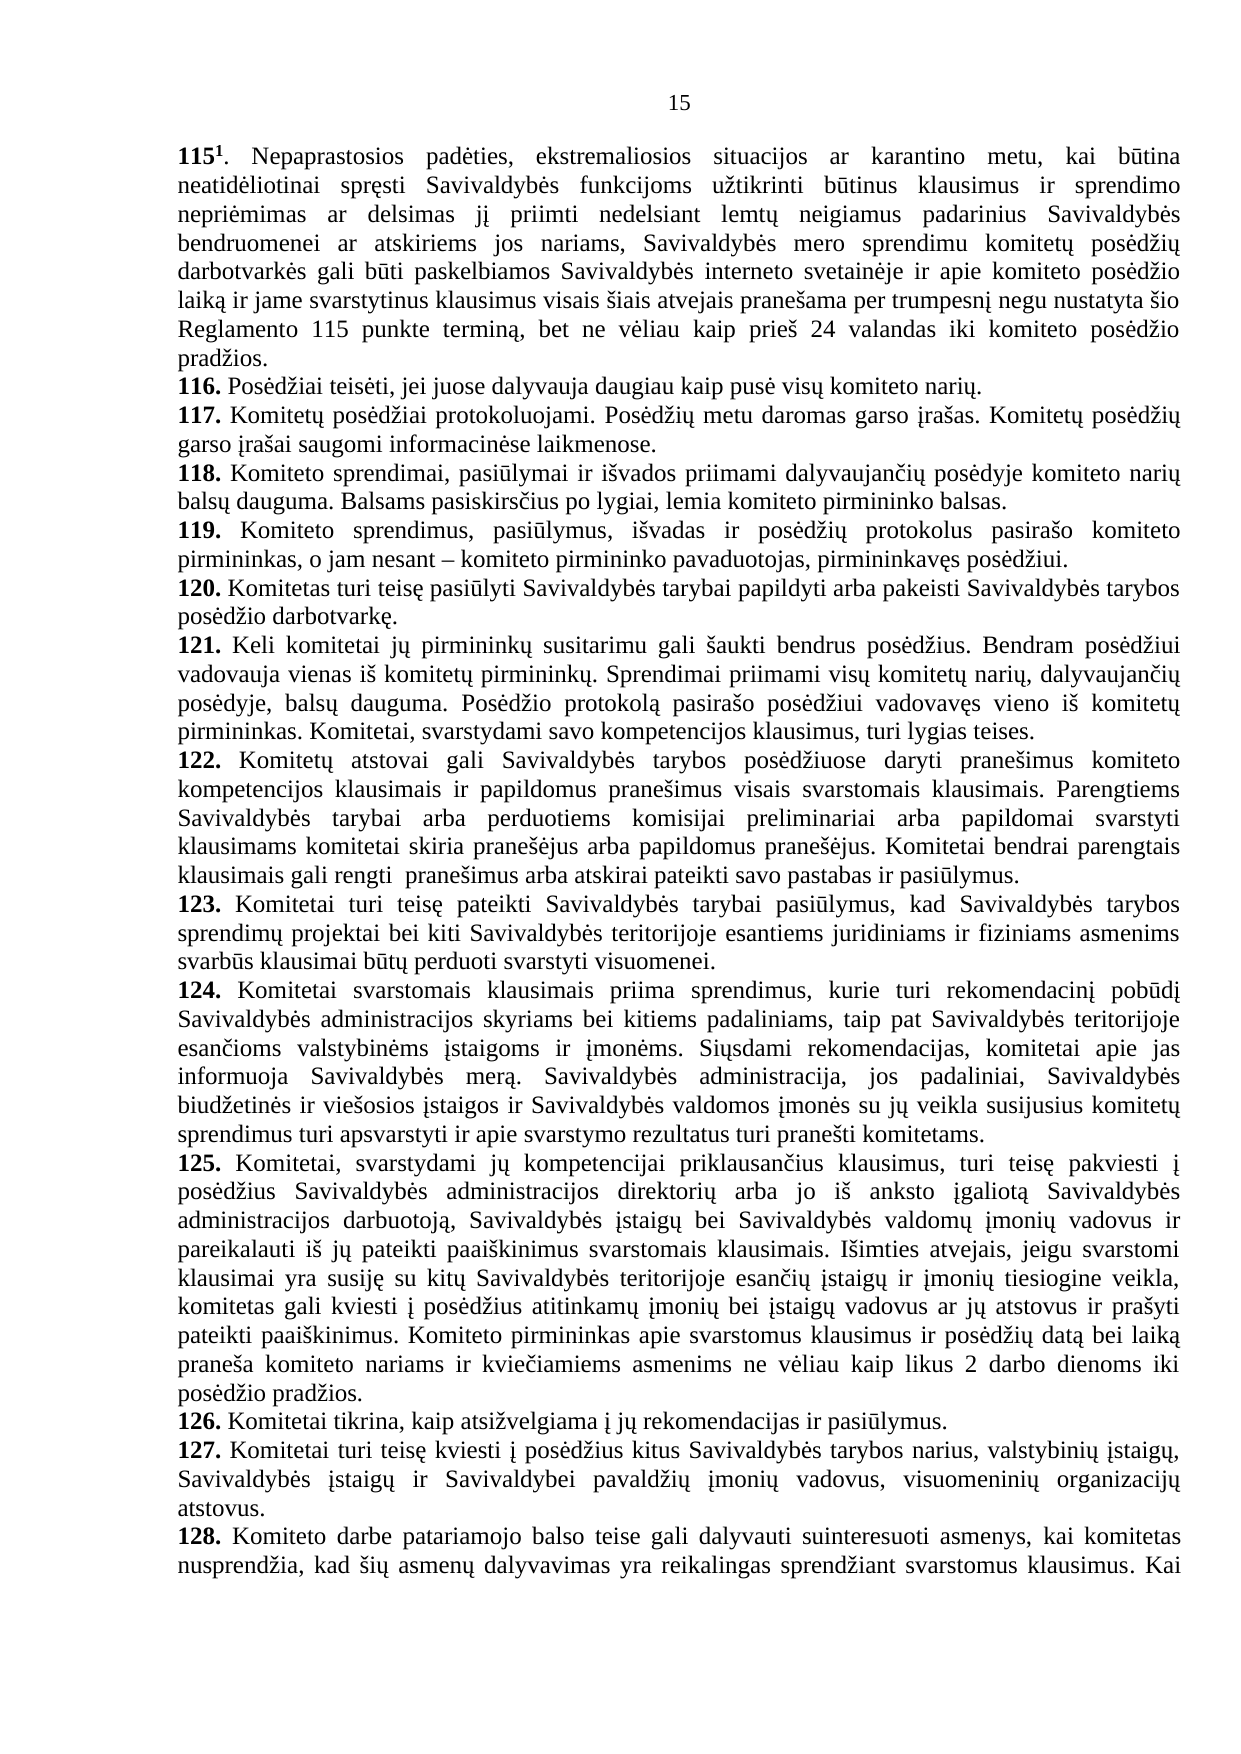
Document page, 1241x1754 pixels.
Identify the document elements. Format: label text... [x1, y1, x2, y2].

text 125. Komitetai, svarstydami jų kompetencijai priklausančius klausimus, turi teisę pakviesti į posėdžius Savivaldybės administracijos direktorių arba jo iš anksto įgaliotą Savivaldybės administracijos darbuotoją, Savivaldybės įstaigų bei Savivaldybės valdomų įmonių vadovus ir pareikalauti iš jų pateikti paaiškinimus svarstomais klausimais. Išimties atvejais, jeigu svarstomi klausimai yra susiję su kitų Savivaldybės teritorijoje esančių įstaigų ir įmonių tiesiogine veikla, komitetas gali kviesti į posėdžius atitinkamų įmonių bei įstaigų vadovus ar jų atstovus ir prašyti pateikti paaiškinimus. Komiteto pirmininkas apie svarstomus klausimus ir posėdžių datą bei laiką praneša komiteto nariams ir kviečiamiems asmenims ne vėliau kaip likus 2 darbo dienoms iki posėdžio pradžios. [177, 1148, 1181, 1406]
text 123. Komitetai turi teisę pateikti Savivaldybės tarybai pasiūlymus, kad Savivaldybės tarybos sprendimų projektai bei kiti Savivaldybės teritorijoje esantiems juridiniams ir fiziniams asmenims svarbūs klausimai būtų perduoti svarstyti visuomenei. [177, 889, 1181, 975]
text 117. Komitetų posėdžiai protokoluojami. Posėdžių metu daromas garso įrašas. Komitetų posėdžių garso įrašai saugomi informacinėse laikmenose. [177, 400, 1181, 458]
text 124. Komitetai svarstomais klausimais priima sprendimus, kurie turi rekomendacinį pobūdį Savivaldybės administracijos skyriams bei kitiems padaliniams, taip pat Savivaldybės teritorijoje esančioms valstybinėms įstaigoms ir įmonėms. Siųsdami rekomendacijas, komitetai apie jas informuoja Savivaldybės merą. Savivaldybės administracija, jos padaliniai, Savivaldybės biudžetinės ir viešosios įstaigos ir Savivaldybės valdomos įmonės su jų veikla susijusius komitetų sprendimus turi apsvarstyti ir apie svarstymo rezultatus turi pranešti komitetams. [177, 975, 1181, 1148]
text 120. Komitetas turi teisę pasiūlyti Savivaldybės tarybai papildyti arba pakeisti Savivaldybės tarybos posėdžio darbotvarkę. [177, 573, 1181, 630]
text 128. Komiteto darbe patariamojo balso teise gali dalyvauti suinteresuoti asmenys, kai komitetas nusprendžia, kad šių asmenų dalyvavimas yra reikalingas sprendžiant svarstomus klausimus. Kai [177, 1521, 1181, 1579]
text 118. Komiteto sprendimai, pasiūlymai ir išvados priimami dalyvaujančių posėdyje komiteto narių balsų dauguma. Balsams pasiskirsčius po lygiai, lemia komiteto pirmininko balsas. [177, 458, 1181, 515]
text 116. Posėdžiai teisėti, jei juose dalyvauja daugiau kaip pusė visų komiteto narių. [177, 371, 1181, 400]
text 1151. Nepaprastosios padėties, ekstremaliosios situacijos ar karantino metu, kai būtina neatidėliotinai spręsti Savivaldybės funkcijoms užtikrinti būtinus klausimus ir sprendimo nepriėmimas ar delsimas jį priimti nedelsiant lemtų neigiamus padarinius Savivaldybės bendruomenei ar atskiriems jos nariams, Savivaldybės mero sprendimu komitetų posėdžių darbotvarkės gali būti paskelbiamos Savivaldybės interneto svetainėje ir apie komiteto posėdžio laiką ir jame svarstytinus klausimus visais šiais atvejais pranešama per trumpesnį negu nustatyta šio Reglamento 115 punkte terminą, bet ne vėliau kaip prieš 24 valandas iki komiteto posėdžio pradžios. [177, 141, 1181, 371]
text 121. Keli komitetai jų pirmininkų susitarimu gali šaukti bendrus posėdžius. Bendram posėdžiui vadovauja vienas iš komitetų pirmininkų. Sprendimai priimami visų komitetų narių, dalyvaujančių posėdyje, balsų dauguma. Posėdžio protokolą pasirašo posėdžiui vadovavęs vieno iš komitetų pirmininkas. Komitetai, svarstydami savo kompetencijos klausimus, turi lygias teises. [177, 630, 1181, 745]
text 127. Komitetai turi teisę kviesti į posėdžius kitus Savivaldybės tarybos narius, valstybinių įstaigų, Savivaldybės įstaigų ir Savivaldybei pavaldžių įmonių vadovus, visuomeninių organizacijų atstovus. [177, 1435, 1181, 1521]
text 119. Komiteto sprendimus, pasiūlymus, išvadas ir posėdžių protokolus pasirašo komiteto pirmininkas, o jam nesant – komiteto pirmininko pavaduotojas, pirmininkavęs posėdžiui. [177, 515, 1181, 573]
text 126. Komitetai tikrina, kaip atsižvelgiama į jų rekomendacijas ir pasiūlymus. [177, 1406, 1181, 1435]
text 122. Komitetų atstovai gali Savivaldybės tarybos posėdžiuose daryti pranešimus komiteto kompetencijos klausimais ir papildomus pranešimus visais svarstomais klausimais. Parengtiems Savivaldybės tarybai arba perduotiems komisijai preliminariai arba papildomai svarstyti klausimams komitetai skiria pranešėjus arba papildomus pranešėjus. Komitetai bendrai parengtais klausimais gali rengti pranešimus arba atskirai pateikti savo pastabas ir pasiūlymus. [177, 745, 1181, 889]
